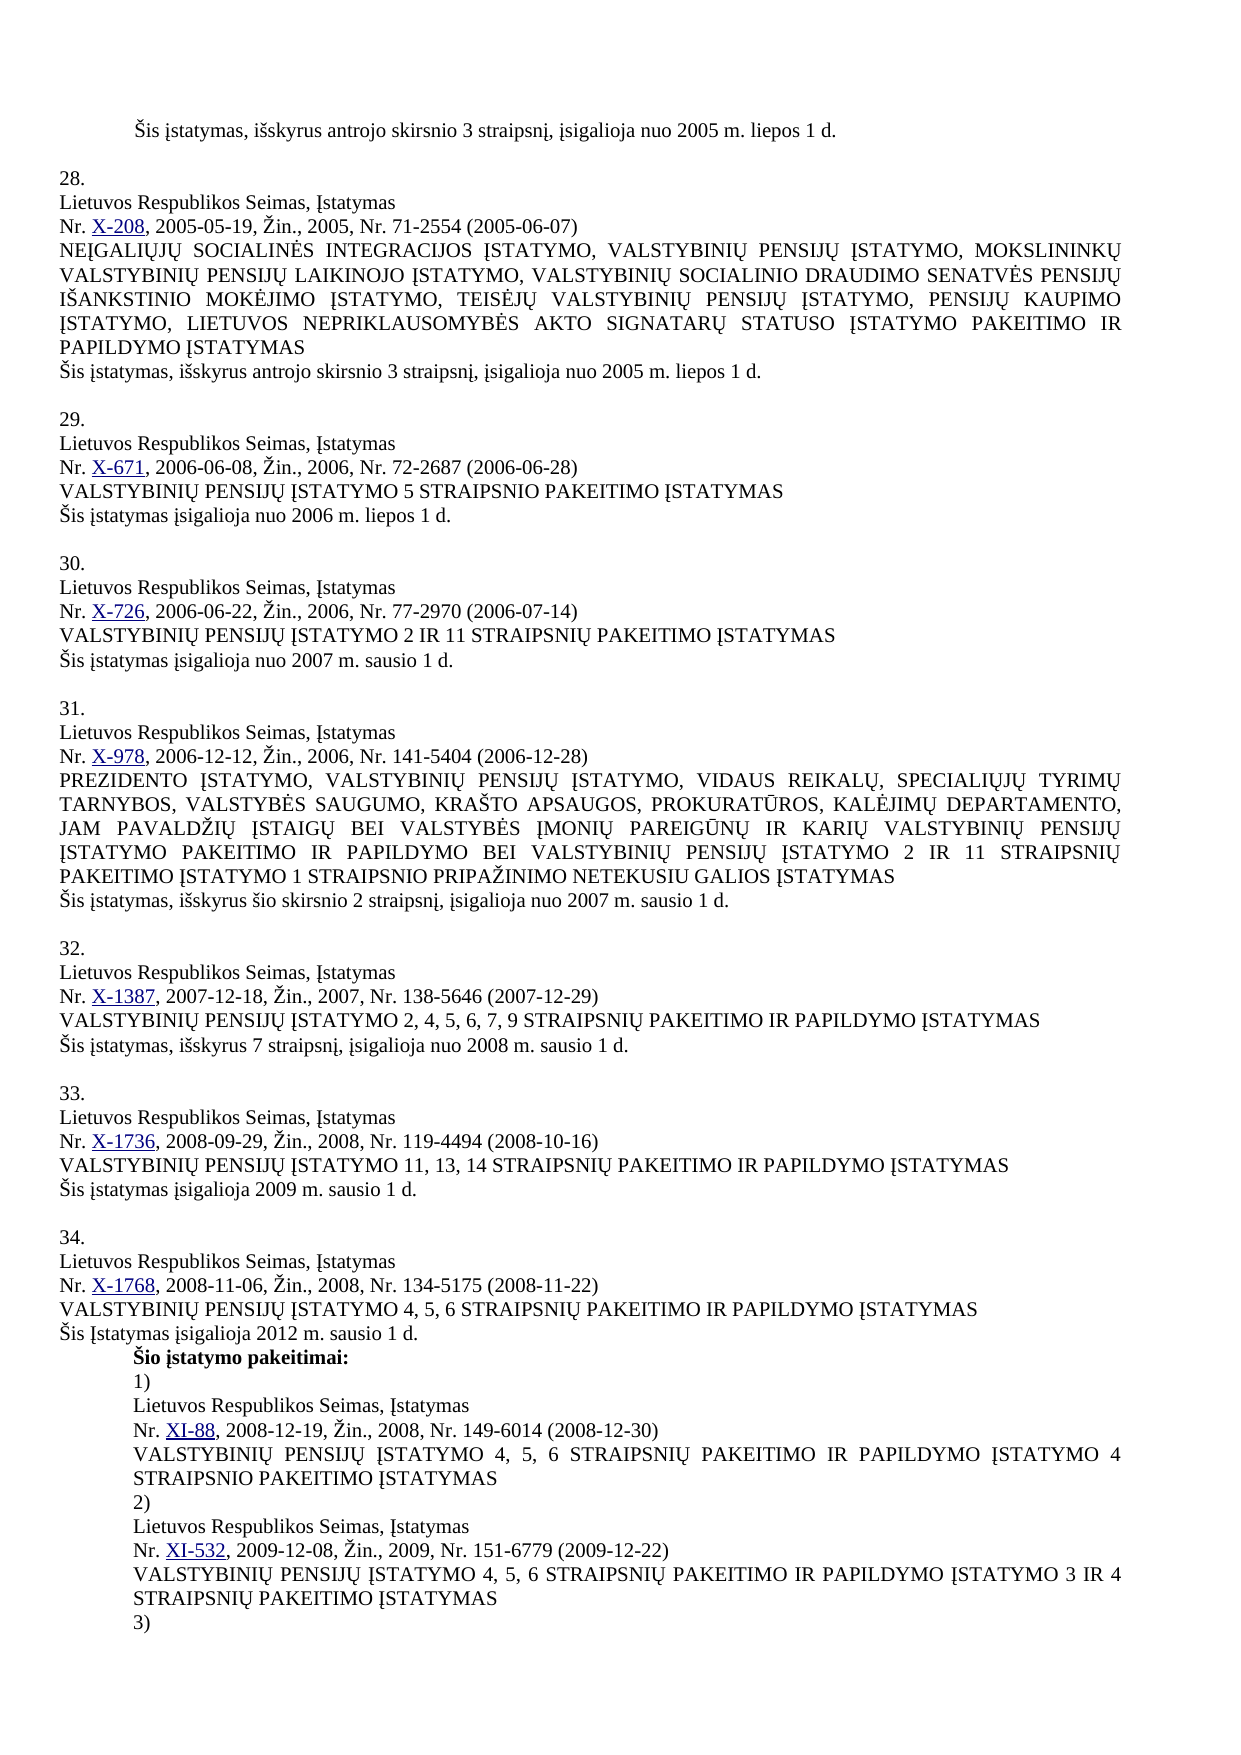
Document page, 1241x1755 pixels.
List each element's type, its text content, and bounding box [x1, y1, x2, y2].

text 34. [59, 1225, 1122, 1249]
text Lietuvos Respublikos Seimas, Įstatymas [59, 1393, 1122, 1417]
text Šis įstatymas, išskyrus 7 straipsnį, įsigalioja nuo 2008 m. sausio 1 d. [59, 1032, 1122, 1057]
text Šis įstatymas įsigalioja 2009 m. sausio 1 d. [59, 1177, 1122, 1201]
text Šis Įstatymas įsigalioja 2012 m. sausio 1 d. [59, 1321, 1122, 1345]
text NEĮGALIŲJŲ SOCIALINĖS INTEGRACIJOS ĮSTATYMO, VALSTYBINIŲ PENSIJŲ ĮSTATYMO, MOKSLININKŲ VALSTYBINIŲ PENSIJŲ LAIKINOJO ĮSTATYMO, VALSTYBINIŲ SOCIALINIO DRAUDIMO SENATVĖS PENSIJŲ IŠANKSTINIO MOKĖJIMO ĮSTATYMO, TEISĖJŲ VALSTYBINIŲ PENSIJŲ ĮSTATYMO, PENSIJŲ KAUPIMO ĮSTATYMO, LIETUVOS NEPRIKLAUSOMYBĖS AKTO SIGNATARŲ STATUSO ĮSTATYMO PAKEITIMO IR PAPILDYMO ĮSTATYMAS [59, 238, 1122, 359]
text Lietuvos Respublikos Seimas, Įstatymas [59, 431, 1122, 455]
text Nr. X-208, 2005-05-19, Žin., 2005, Nr. 71-2554 (2005-06-07) [59, 214, 1122, 238]
text Šis įstatymas, išskyrus antrojo skirsnio 3 straipsnį, įsigalioja nuo 2005 m. liepos 1 d. [59, 118, 1122, 142]
text 30. [59, 551, 1122, 575]
text Nr. X-671, 2006-06-08, Žin., 2006, Nr. 72-2687 (2006-06-28) [59, 455, 1122, 479]
text 29. [59, 407, 1122, 431]
text Nr. X-1768, 2008-11-06, Žin., 2008, Nr. 134-5175 (2008-11-22) [59, 1273, 1122, 1297]
text Lietuvos Respublikos Seimas, Įstatymas [59, 1105, 1122, 1129]
text Lietuvos Respublikos Seimas, Įstatymas [59, 1514, 1122, 1538]
text VALSTYBINIŲ PENSIJŲ ĮSTATYMO 4, 5, 6 STRAIPSNIŲ PAKEITIMO IR PAPILDYMO ĮSTATYMO 3 IR 4 STRAIPSNIŲ PAKEITIMO ĮSTATYMAS [133, 1562, 1122, 1610]
text Šis įstatymas, išskyrus šio skirsnio 2 straipsnį, įsigalioja nuo 2007 m. sausio 1 d. [59, 888, 1122, 912]
text Šio įstatymo pakeitimai: [59, 1345, 1122, 1369]
text Nr. X-726, 2006-06-22, Žin., 2006, Nr. 77-2970 (2006-07-14) [59, 599, 1122, 623]
text 32. [59, 936, 1122, 960]
text Nr. X-1736, 2008-09-29, Žin., 2008, Nr. 119-4494 (2008-10-16) [59, 1129, 1122, 1153]
text PREZIDENTO ĮSTATYMO, VALSTYBINIŲ PENSIJŲ ĮSTATYMO, VIDAUS REIKALŲ, SPECIALIŲJŲ TYRIMŲ TARNYBOS, VALSTYBĖS SAUGUMO, KRAŠTO APSAUGOS, PROKURATŪROS, KALĖJIMŲ DEPARTAMENTO, JAM PAVALDŽIŲ ĮSTAIGŲ BEI VALSTYBĖS ĮMONIŲ PAREIGŪNŲ IR KARIŲ VALSTYBINIŲ PENSIJŲ ĮSTATYMO PAKEITIMO IR PAPILDYMO BEI VALSTYBINIŲ PENSIJŲ ĮSTATYMO 2 IR 11 STRAIPSNIŲ PAKEITIMO ĮSTATYMO 1 STRAIPSNIO PRIPAŽINIMO NETEKUSIU GALIOS ĮSTATYMAS [59, 768, 1122, 888]
text VALSTYBINIŲ PENSIJŲ ĮSTATYMO 4, 5, 6 STRAIPSNIŲ PAKEITIMO IR PAPILDYMO ĮSTATYMO 4 STRAIPSNIO PAKEITIMO ĮSTATYMAS [133, 1442, 1122, 1490]
text Nr. XI-532, 2009-12-08, Žin., 2009, Nr. 151-6779 (2009-12-22) [59, 1538, 1122, 1562]
text VALSTYBINIŲ PENSIJŲ ĮSTATYMO 5 STRAIPSNIO PAKEITIMO ĮSTATYMAS [59, 479, 1122, 503]
text Lietuvos Respublikos Seimas, Įstatymas [59, 190, 1122, 214]
text Lietuvos Respublikos Seimas, Įstatymas [59, 960, 1122, 984]
text VALSTYBINIŲ PENSIJŲ ĮSTATYMO 2, 4, 5, 6, 7, 9 STRAIPSNIŲ PAKEITIMO IR PAPILDYMO ĮSTATYMAS [59, 1008, 1122, 1032]
text Šis įstatymas, išskyrus antrojo skirsnio 3 straipsnį, įsigalioja nuo 2005 m. liepos 1 d. [59, 359, 1122, 383]
text Lietuvos Respublikos Seimas, Įstatymas [59, 720, 1122, 744]
text Nr. X-978, 2006-12-12, Žin., 2006, Nr. 141-5404 (2006-12-28) [59, 744, 1122, 768]
text 33. [59, 1081, 1122, 1105]
text Nr. X-1387, 2007-12-18, Žin., 2007, Nr. 138-5646 (2007-12-29) [59, 984, 1122, 1008]
text Nr. XI-88, 2008-12-19, Žin., 2008, Nr. 149-6014 (2008-12-30) [59, 1417, 1122, 1442]
text VALSTYBINIŲ PENSIJŲ ĮSTATYMO 4, 5, 6 STRAIPSNIŲ PAKEITIMO IR PAPILDYMO ĮSTATYMAS [59, 1297, 1122, 1321]
text VALSTYBINIŲ PENSIJŲ ĮSTATYMO 2 IR 11 STRAIPSNIŲ PAKEITIMO ĮSTATYMAS [59, 623, 1122, 647]
text 3) [59, 1610, 1122, 1634]
text Lietuvos Respublikos Seimas, Įstatymas [59, 575, 1122, 599]
text VALSTYBINIŲ PENSIJŲ ĮSTATYMO 11, 13, 14 STRAIPSNIŲ PAKEITIMO IR PAPILDYMO ĮSTATYMAS [59, 1153, 1122, 1177]
text 2) [59, 1490, 1122, 1514]
text Lietuvos Respublikos Seimas, Įstatymas [59, 1249, 1122, 1273]
text 1) [59, 1369, 1122, 1393]
text 31. [59, 696, 1122, 720]
text 28. [59, 166, 1122, 190]
text Šis įstatymas įsigalioja nuo 2006 m. liepos 1 d. [59, 503, 1122, 527]
text Šis įstatymas įsigalioja nuo 2007 m. sausio 1 d. [59, 647, 1122, 672]
